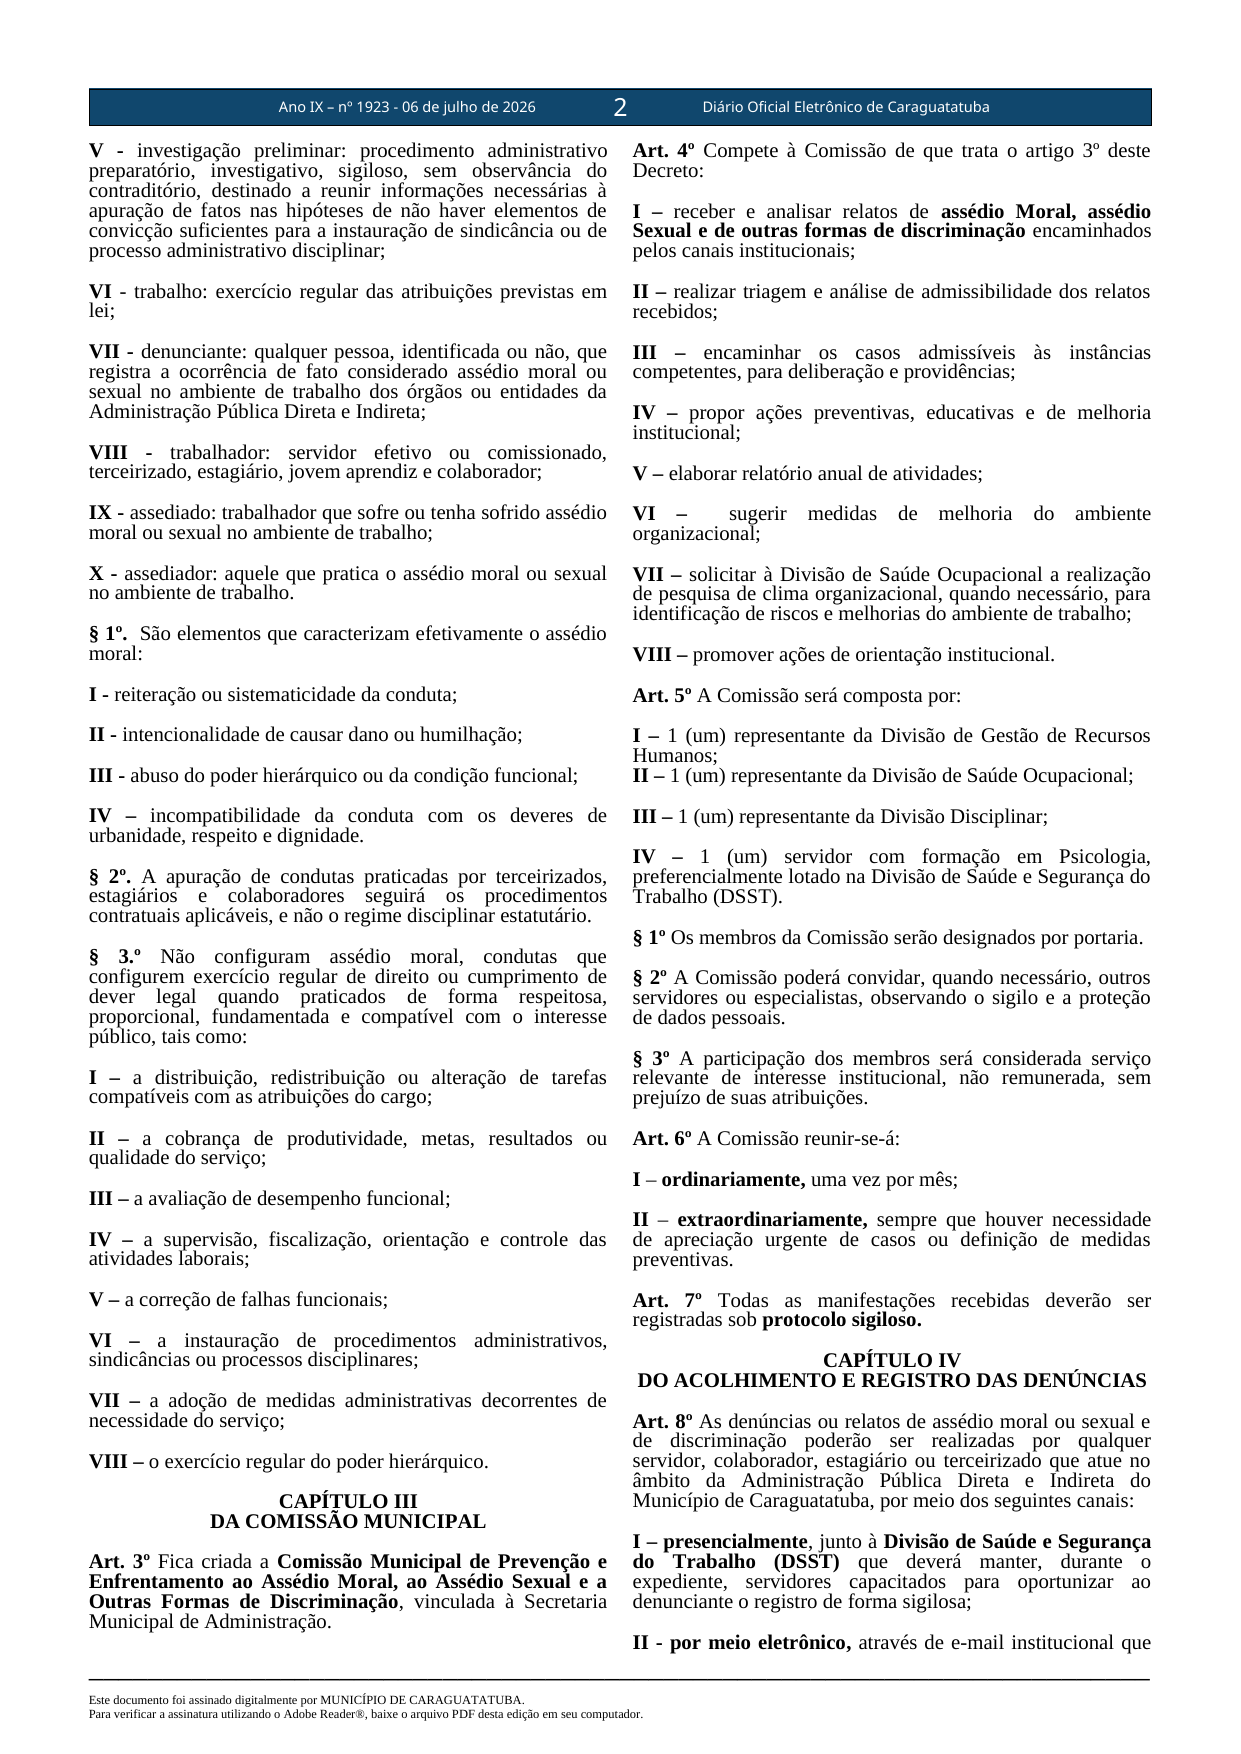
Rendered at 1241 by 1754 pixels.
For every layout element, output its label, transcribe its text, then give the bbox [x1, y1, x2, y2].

text IV – propor ações preventivas, educativas e de melhoria institucional; [632, 404, 1152, 444]
text IX - assediado: trabalhador que sofre ou tenha sofrido assédio moral ou sexual no ambiente de trabalho; [88, 504, 608, 544]
text III – 1 (um) representante da Divisão Disciplinar; [632, 807, 1152, 827]
text II – a cobrança de produtividade, metas, resultados ou qualidade do serviço; [88, 1129, 608, 1169]
text Art. 7º Todas as manifestações recebidas deverão ser registradas sob protocolo sigiloso. [632, 1292, 1152, 1331]
text II – 1 (um) representante da Divisão de Saúde Ocupacional; [632, 767, 1152, 787]
text CAPÍTULO III [88, 1493, 608, 1513]
text VII – a adoção de medidas administrativas decorrentes de necessidade do serviço; [88, 1392, 608, 1432]
text Art. 8º As denúncias ou relatos de assédio moral ou sexual e de discriminação poderão ser realizadas por qualquer servidor, colaborador, estagiário ou terceirizado que atue no âmbito da Administração Pública Direta e Indireta do Município de Caraguatatuba, por meio dos seguintes canais: [632, 1412, 1152, 1512]
text VI - trabalho: exercício regular das atribuições previstas em lei; [88, 282, 608, 322]
text § 1º. São elementos que caracterizam efetivamente o assédio moral: [88, 625, 608, 665]
text VI – a instauração de procedimentos administrativos, sindicâncias ou processos disciplinares; [88, 1331, 608, 1371]
text II - por meio eletrônico, através de e-mail institucional que [632, 1633, 1152, 1653]
text Art. 3º Fica criada a Comissão Municipal de Prevenção e Enfrentamento ao Assédio Moral, ao Assédio Sexual e a Outras Formas de Discriminação, vinculada à Secretaria Municipal de Administração. [88, 1553, 608, 1633]
text § 3º A participação dos membros será considerada serviço relevante de interesse institucional, não remunerada, sem prejuízo de suas atribuições. [632, 1049, 1152, 1109]
text DA COMISSÃO MUNICIPAL [88, 1513, 608, 1532]
text IV – 1 (um) servidor com formação em Psicologia, preferencialmente lotado na Divisão de Saúde e Segurança do Trabalho (DSST). [632, 848, 1152, 908]
text § 2º A Comissão poderá convidar, quando necessário, outros servidores ou especialistas, observando o sigilo e a proteção de dados pessoais. [632, 969, 1152, 1029]
text VII – solicitar à Divisão de Saúde Ocupacional a realização de pesquisa de clima organizacional, quando necessário, para identificação de riscos e melhorias do ambiente de trabalho; [632, 565, 1152, 625]
text § 3.º Não configuram assédio moral, condutas que configurem exercício regular de direito ou cumprimento de dever legal quando praticados de forma respeitosa, proporcional, fundamentada e compatível com o interesse público, tais como: [88, 948, 608, 1048]
text Art. 4º Compete à Comissão de que trata o artigo 3º deste Decreto: [632, 142, 1152, 182]
text Art. 5º A Comissão será composta por: [632, 686, 1152, 706]
text I – presencialmente, junto à Divisão de Saúde e Segurança do Trabalho (DSST) que deverá manter, durante o expediente, servidores capacitados para oportunizar ao denunciante o registro de forma sigilosa; [632, 1533, 1152, 1613]
text II – realizar triagem e análise de admissibilidade dos relatos recebidos; [632, 283, 1152, 323]
text III - abuso do poder hierárquico ou da condição funcional; [88, 766, 608, 786]
text I – receber e analisar relatos de assédio Moral, assédio Sexual e de outras formas de discriminação encaminhados pelos canais institucionais; [632, 202, 1152, 262]
text I – 1 (um) representante da Divisão de Gestão de Recursos Humanos; [632, 727, 1152, 767]
text VIII - trabalhador: servidor efetivo ou comissionado, terceirizado, estagiário, jovem aprendiz e colaborador; [88, 443, 608, 483]
text Art. 6º A Comissão reunir-se-á: [632, 1130, 1152, 1150]
text IV – a supervisão, fiscalização, orientação e controle das atividades laborais; [88, 1230, 608, 1270]
text VI – sugerir medidas de melhoria do ambiente organizacional; [632, 505, 1152, 545]
text V – elaborar relatório anual de atividades; [632, 464, 1152, 484]
text § 1º Os membros da Comissão serão designados por portaria. [632, 928, 1152, 948]
text V - investigação preliminar: procedimento administrativo preparatório, investigativo, sigiloso, sem observância do contraditório, destinado a reunir informações necessárias à apuração de fatos nas hipóteses de não haver elementos de convicção suficientes para a instauração de sindicância ou de processo administrativo disciplinar; [88, 142, 608, 262]
text VII - denunciante: qualquer pessoa, identificada ou não, que registra a ocorrência de fato considerado assédio moral ou sexual no ambiente de trabalho dos órgãos ou entidades da Administração Pública Direta e Indireta; [88, 343, 608, 423]
text IV – incompatibilidade da conduta com os deveres de urbanidade, respeito e dignidade. [88, 807, 608, 847]
text III – a avaliação de desempenho funcional; [88, 1189, 608, 1209]
text V – a correção de falhas funcionais; [88, 1291, 608, 1311]
text § 2º. A apuração de condutas praticadas por terceirizados, estagiários e colaboradores seguirá os procedimentos contratuais aplicáveis, e não o regime disciplinar estatutário. [88, 867, 608, 927]
text VIII – o exercício regular do poder hierárquico. [88, 1452, 608, 1472]
text VIII – promover ações de orientação institucional. [632, 646, 1152, 666]
text CAPÍTULO IV [632, 1352, 1152, 1372]
text II - intencionalidade de causar dano ou humilhação; [88, 726, 608, 746]
text I – a distribuição, redistribuição ou alteração de tarefas compatíveis com as atribuições do cargo; [88, 1068, 608, 1108]
text I - reiteração ou sistematicidade da conduta; [88, 685, 608, 705]
text I – ordinariamente, uma vez por mês; [632, 1171, 1152, 1190]
text II – extraordinariamente, sempre que houver necessidade de apreciação urgente de casos ou definição de medidas preventivas. [632, 1211, 1152, 1271]
text DO ACOLHIMENTO E REGISTRO DAS DENÚNCIAS [632, 1372, 1152, 1392]
text X - assediador: aquele que pratica o assédio moral ou sexual no ambiente de trabalho. [88, 564, 608, 604]
text III – encaminhar os casos admissíveis às instâncias competentes, para deliberação e providências; [632, 343, 1152, 383]
